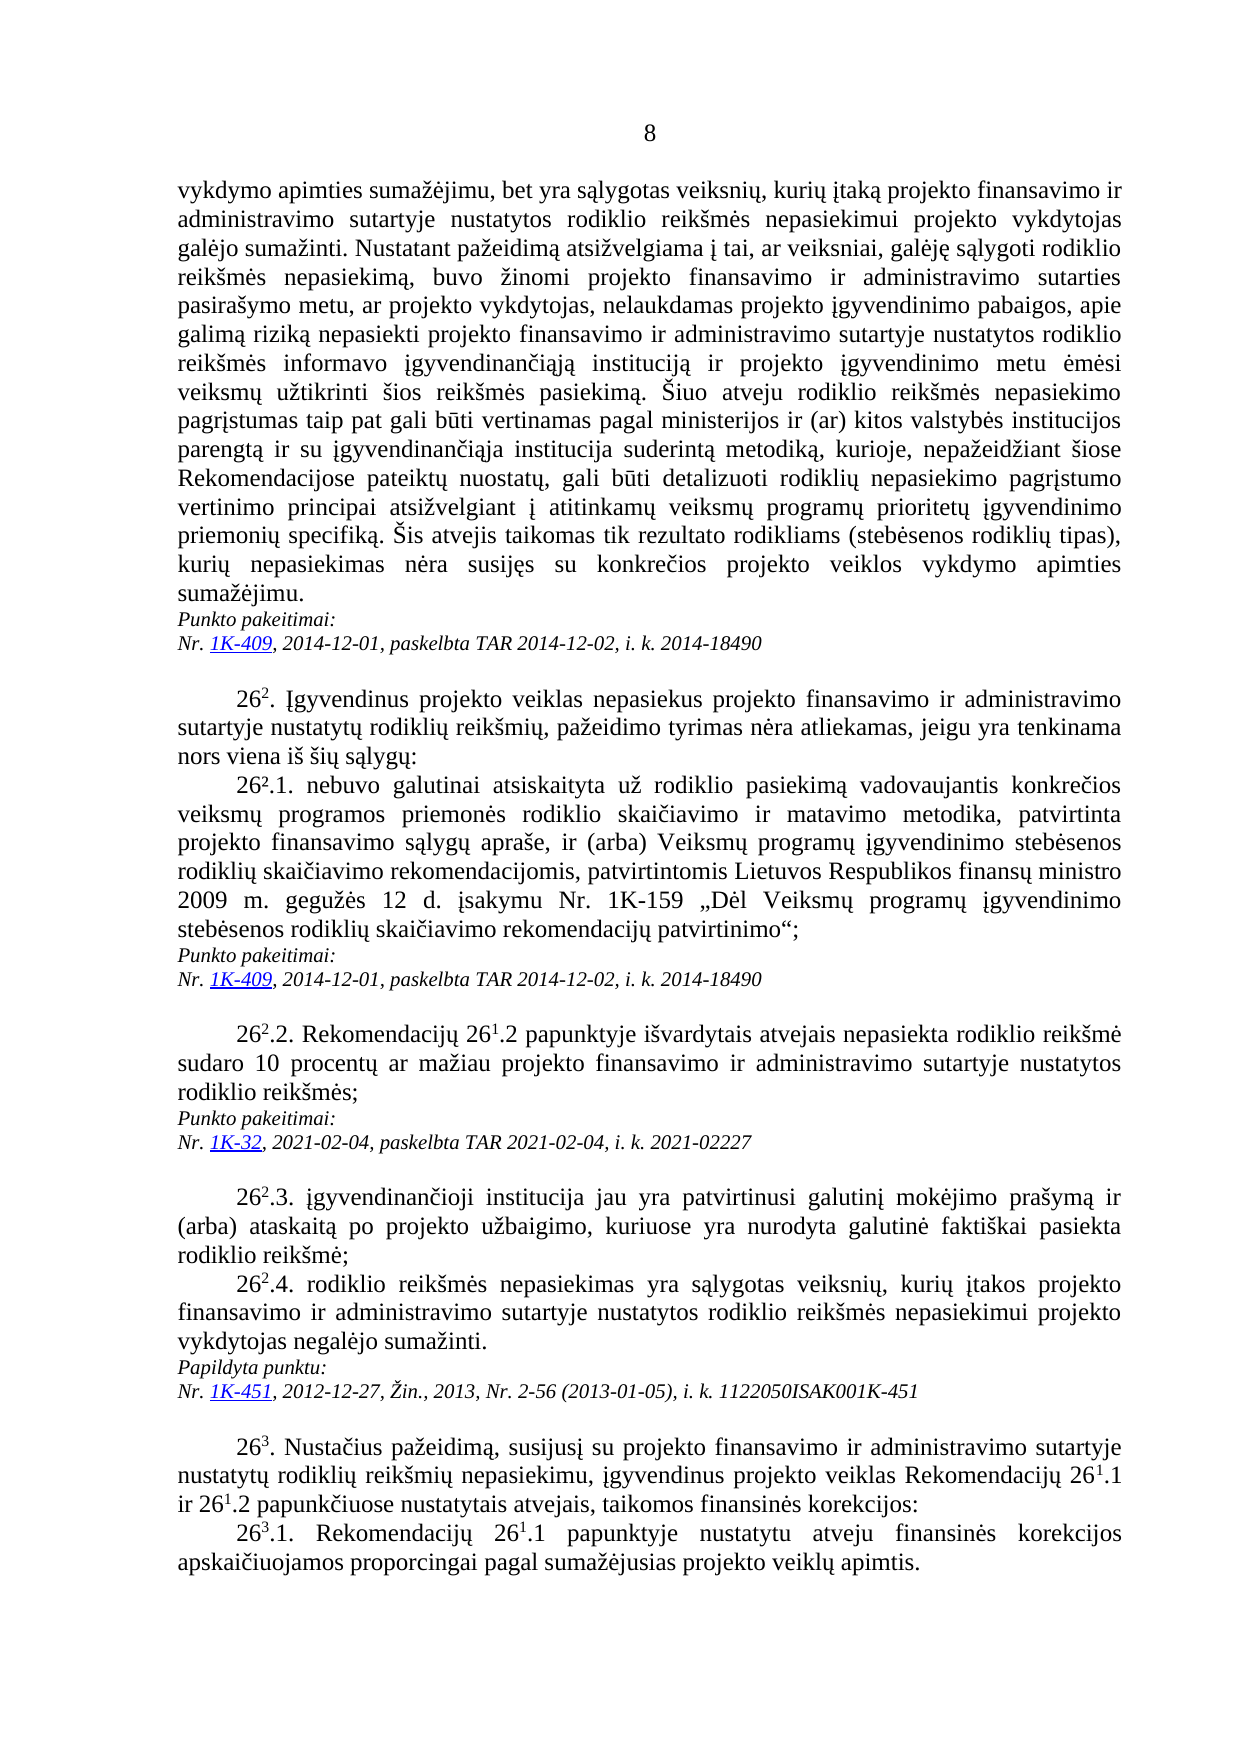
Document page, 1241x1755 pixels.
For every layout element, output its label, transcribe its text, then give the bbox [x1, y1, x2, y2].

text 262. Įgyvendinus projekto veiklas nepasiekus projekto finansavimo ir administravimo sutartyje nustatytų rodiklių reikšmių, pažeidimo tyrimas nėra atliekamas, jeigu yra tenkinama nors viena iš šių sąlygų: [177, 684, 1122, 770]
text Punkto pakeitimai: [177, 1106, 1122, 1130]
text 262.4. rodiklio reikšmės nepasiekimas yra sąlygotas veiksnių, kurių įtakos projekto finansavimo ir administravimo sutartyje nustatytos rodiklio reikšmės nepasiekimui projekto vykdytojas negalėjo sumažinti. [177, 1269, 1122, 1355]
text Nr. 1K-32, 2021-02-04, paskelbta TAR 2021-02-04, i. k. 2021-02227 [177, 1130, 1122, 1154]
text Nr. 1K-451, 2012-12-27, Žin., 2013, Nr. 2-56 (2013-01-05), i. k. 1122050ISAK001K-451 [177, 1379, 1122, 1403]
text 262.2. Rekomendacijų 261.2 papunktyje išvardytais atvejais nepasiekta rodiklio reikšmė sudaro 10 procentų ar mažiau projekto finansavimo ir administravimo sutartyje nustatytos rodiklio reikšmės; [177, 1019, 1122, 1106]
text Papildyta punktu: [177, 1355, 1122, 1379]
text Punkto pakeitimai: [177, 607, 1122, 631]
text 263. Nustačius pažeidimą, susijusį su projekto finansavimo ir administravimo sutartyje nustatytų rodiklių reikšmių nepasiekimu, įgyvendinus projekto veiklas Rekomendacijų 261.1 ir 261.2 papunkčiuose nustatytais atvejais, taikomos finansinės korekcijos: [177, 1432, 1122, 1518]
text Nr. 1K-409, 2014-12-01, paskelbta TAR 2014-12-02, i. k. 2014-18490 [177, 631, 1122, 655]
text 26².1. nebuvo galutinai atsiskaityta už rodiklio pasiekimą vadovaujantis konkrečios veiksmų programos priemonės rodiklio skaičiavimo ir matavimo metodika, patvirtinta projekto finansavimo sąlygų apraše, ir (arba) Veiksmų programų įgyvendinimo stebėsenos rodiklių skaičiavimo rekomendacijomis, patvirtintomis Lietuvos Respublikos finansų ministro 2009 m. gegužės 12 d. įsakymu Nr. 1K-159 „Dėl Veiksmų programų įgyvendinimo stebėsenos rodiklių skaičiavimo rekomendacijų patvirtinimo“; [177, 770, 1122, 942]
text Punkto pakeitimai: [177, 942, 1122, 967]
text Nr. 1K-409, 2014-12-01, paskelbta TAR 2014-12-02, i. k. 2014-18490 [177, 967, 1122, 991]
text vykdymo apimties sumažėjimu, bet yra sąlygotas veiksnių, kurių įtaką projekto finansavimo ir administravimo sutartyje nustatytos rodiklio reikšmės nepasiekimui projekto vykdytojas galėjo sumažinti. Nustatant pažeidimą atsižvelgiama į tai, ar veiksniai, galėję sąlygoti rodiklio reikšmės nepasiekimą, buvo žinomi projekto finansavimo ir administravimo sutarties pasirašymo metu, ar projekto vykdytojas, nelaukdamas projekto įgyvendinimo pabaigos, apie galimą riziką nepasiekti projekto finansavimo ir administravimo sutartyje nustatytos rodiklio reikšmės informavo įgyvendinančiąją instituciją ir projekto įgyvendinimo metu ėmėsi veiksmų užtikrinti šios reikšmės pasiekimą. Šiuo atveju rodiklio reikšmės nepasiekimo pagrįstumas taip pat gali būti vertinamas pagal ministerijos ir (ar) kitos valstybės institucijos parengtą ir su įgyvendinančiąja institucija suderintą metodiką, kurioje, nepažeidžiant šiose Rekomendacijose pateiktų nuostatų, gali būti detalizuoti rodiklių nepasiekimo pagrįstumo vertinimo principai atsižvelgiant į atitinkamų veiksmų programų prioritetų įgyvendinimo priemonių specifiką. Šis atvejis taikomas tik rezultato rodikliams (stebėsenos rodiklių tipas), kurių nepasiekimas nėra susijęs su konkrečios projekto veiklos vykdymo apimties sumažėjimu. [177, 176, 1122, 607]
text 262.3. įgyvendinančioji institucija jau yra patvirtinusi galutinį mokėjimo prašymą ir (arba) ataskaitą po projekto užbaigimo, kuriuose yra nurodyta galutinė faktiškai pasiekta rodiklio reikšmė; [177, 1182, 1122, 1269]
text 263.1. Rekomendacijų 261.1 papunktyje nustatytu atveju finansinės korekcijos apskaičiuojamos proporcingai pagal sumažėjusias projekto veiklų apimtis. [177, 1518, 1122, 1576]
